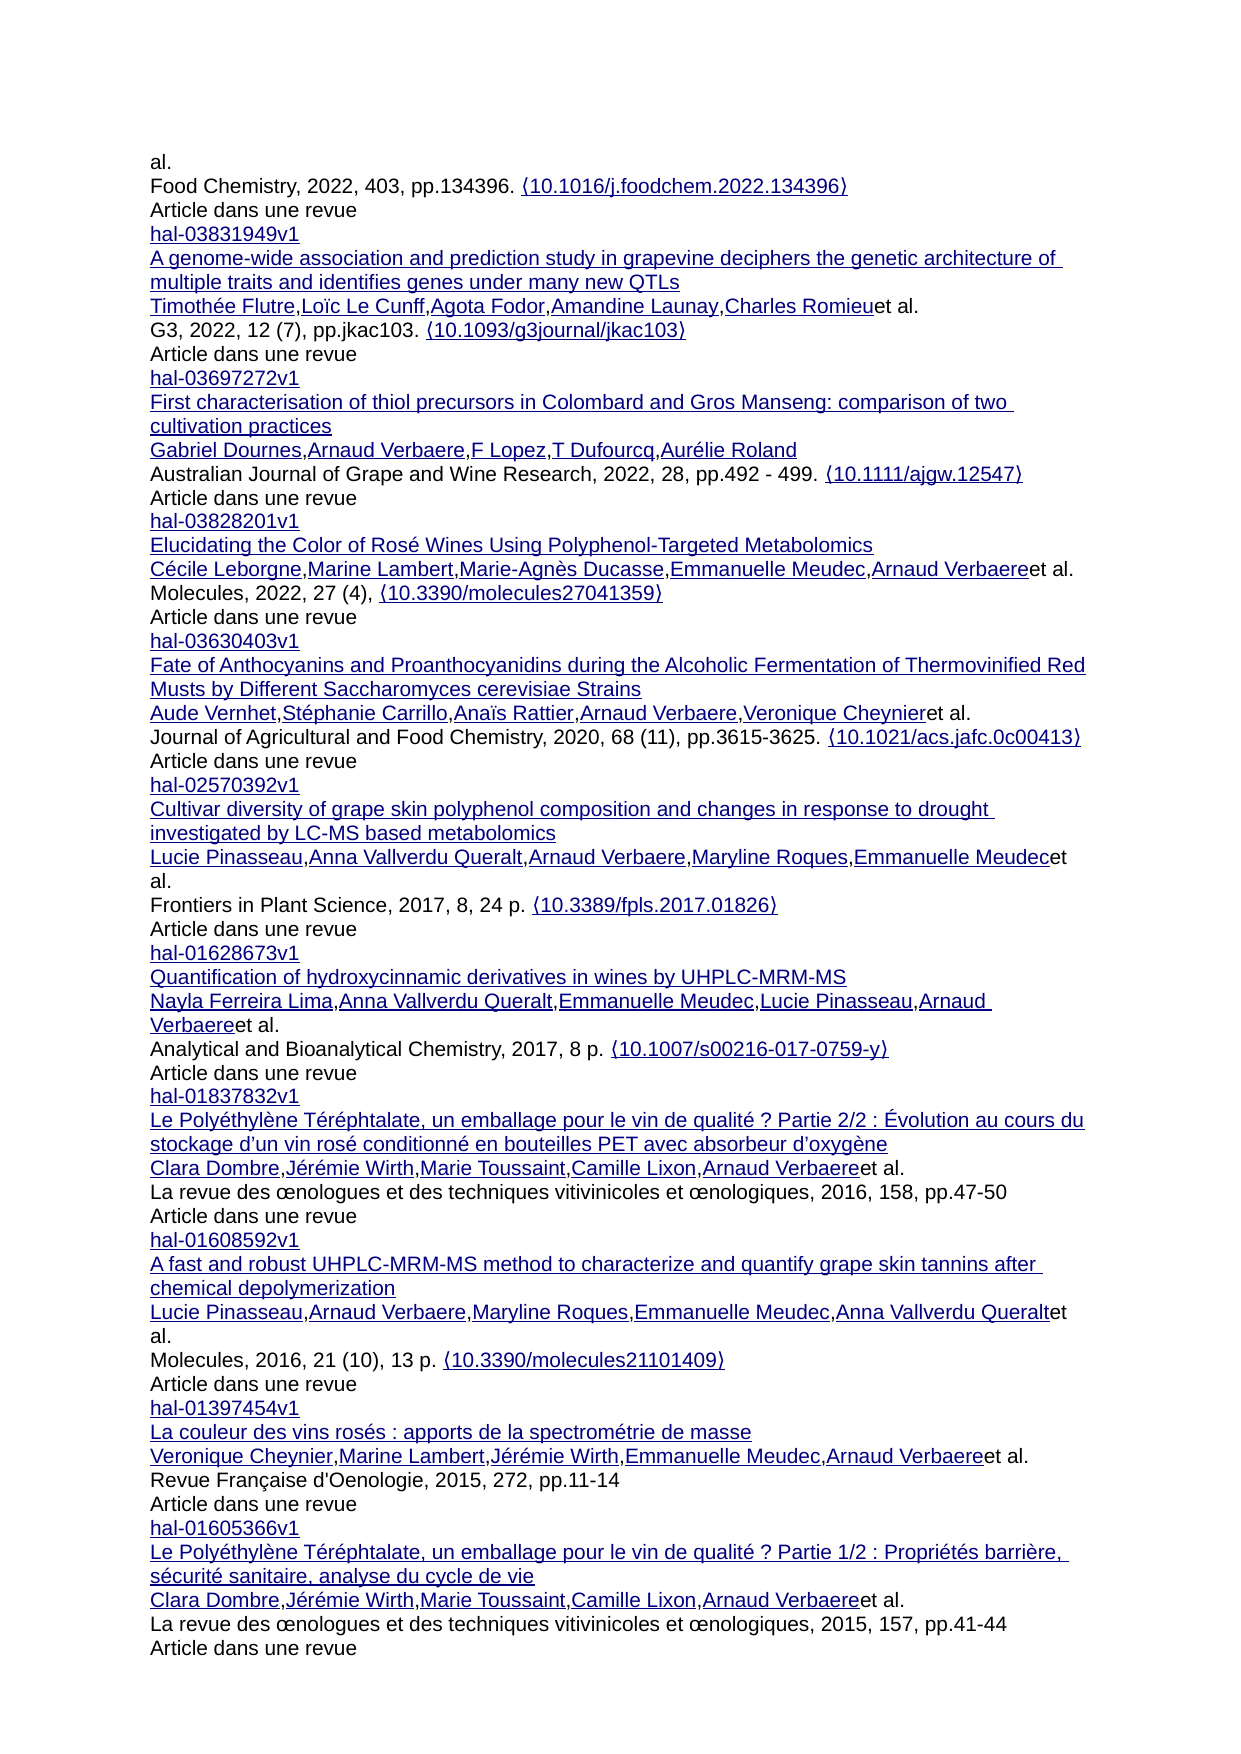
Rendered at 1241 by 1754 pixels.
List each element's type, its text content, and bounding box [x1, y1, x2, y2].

table_cell Fate of Anthocyanins and Proanthocyanidins during the Alcoholic Fermentation of Thermovinified Red Musts by Different Saccharomyces cerevisiae Strains Aude Vernhet,Stéphanie Carrillo,Anaïs Rattier,Arnaud Verbaere,Veronique Cheynieret al. Journal of Agricultural and Food Chemistry, 2020, 68 (11), pp.3615-3625. ⟨10.1021/acs.jafc.0c00413⟩ Article dans une revue hal-02570392v1 [150, 653, 1090, 797]
table_cell First characterisation of thiol precursors in Colombard and Gros Manseng: comparison of two cultivation practices Gabriel Dournes,Arnaud Verbaere,F Lopez,T Dufourcq,Aurélie Roland Australian Journal of Grape and Wine Research, 2022, 28, pp.492 - 499. ⟨10.1111/ajgw.12547⟩ Article dans une revue hal-03828201v1 [150, 390, 1090, 533]
table_cell Le Polyéthylène Téréphtalate, un emballage pour le vin de qualité ? Partie 1/2 : Propriétés barrière, sécurité sanitaire, analyse du cycle de vie Clara Dombre,Jérémie Wirth,Marie Toussaint,Camille Lixon,Arnaud Verbaereet al. La revue des œnologues et des techniques vitivinicoles et œnologiques, 2015, 157, pp.41-44 Article dans une revue [150, 1540, 1090, 1659]
table_cell A fast and robust UHPLC-MRM-MS method to characterize and quantify grape skin tannins after chemical depolymerization Lucie Pinasseau,Arnaud Verbaere,Maryline Roques,Emmanuelle Meudec,Anna Vallverdu Queraltet al. Molecules, 2016, 21 (10), 13 p. ⟨10.3390/molecules21101409⟩ Article dans une revue hal-01397454v1 [150, 1252, 1090, 1420]
table_cell Elucidating the Color of Rosé Wines Using Polyphenol-Targeted Metabolomics Cécile Leborgne,Marine Lambert,Marie-Agnès Ducasse,Emmanuelle Meudec,Arnaud Verbaereet al. Molecules, 2022, 27 (4), ⟨10.3390/molecules27041359⟩ Article dans une revue hal-03630403v1 [150, 533, 1090, 653]
table_cell A genome-wide association and prediction study in grapevine deciphers the genetic architecture of multiple traits and identifies genes under many new QTLs Timothée Flutre,Loïc Le Cunff,Agota Fodor,Amandine Launay,Charles Romieuet al. G3, 2022, 12 (7), pp.jkac103. ⟨10.1093/g3journal/jkac103⟩ Article dans une revue hal-03697272v1 [150, 246, 1090, 389]
table_cell al. Food Chemistry, 2022, 403, pp.134396. ⟨10.1016/j.foodchem.2022.134396⟩ Article dans une revue hal-03831949v1 [150, 150, 1090, 246]
table_cell Cultivar diversity of grape skin polyphenol composition and changes in response to drought investigated by LC-MS based metabolomics Lucie Pinasseau,Anna Vallverdu Queralt,Arnaud Verbaere,Maryline Roques,Emmanuelle Meudecet al. Frontiers in Plant Science, 2017, 8, 24 p. ⟨10.3389/fpls.2017.01826⟩ Article dans une revue hal-01628673v1 [150, 797, 1090, 964]
table_cell Quantification of hydroxycinnamic derivatives in wines by UHPLC-MRM-MS Nayla Ferreira Lima,Anna Vallverdu Queralt,Emmanuelle Meudec,Lucie Pinasseau,Arnaud Verbaereet al. Analytical and Bioanalytical Chemistry, 2017, 8 p. ⟨10.1007/s00216-017-0759-y⟩ Article dans une revue hal-01837832v1 [150, 965, 1090, 1108]
table_cell Le Polyéthylène Téréphtalate, un emballage pour le vin de qualité ? Partie 2/2 : Évolution au cours du stockage d’un vin rosé conditionné en bouteilles PET avec absorbeur d’oxygène Clara Dombre,Jérémie Wirth,Marie Toussaint,Camille Lixon,Arnaud Verbaereet al. La revue des œnologues et des techniques vitivinicoles et œnologiques, 2016, 158, pp.47-50 Article dans une revue hal-01608592v1 [150, 1108, 1090, 1252]
table_cell La couleur des vins rosés : apports de la spectrométrie de masse Veronique Cheynier,Marine Lambert,Jérémie Wirth,Emmanuelle Meudec,Arnaud Verbaereet al. Revue Française d'Oenologie, 2015, 272, pp.11-14 Article dans une revue hal-01605366v1 [150, 1420, 1090, 1539]
